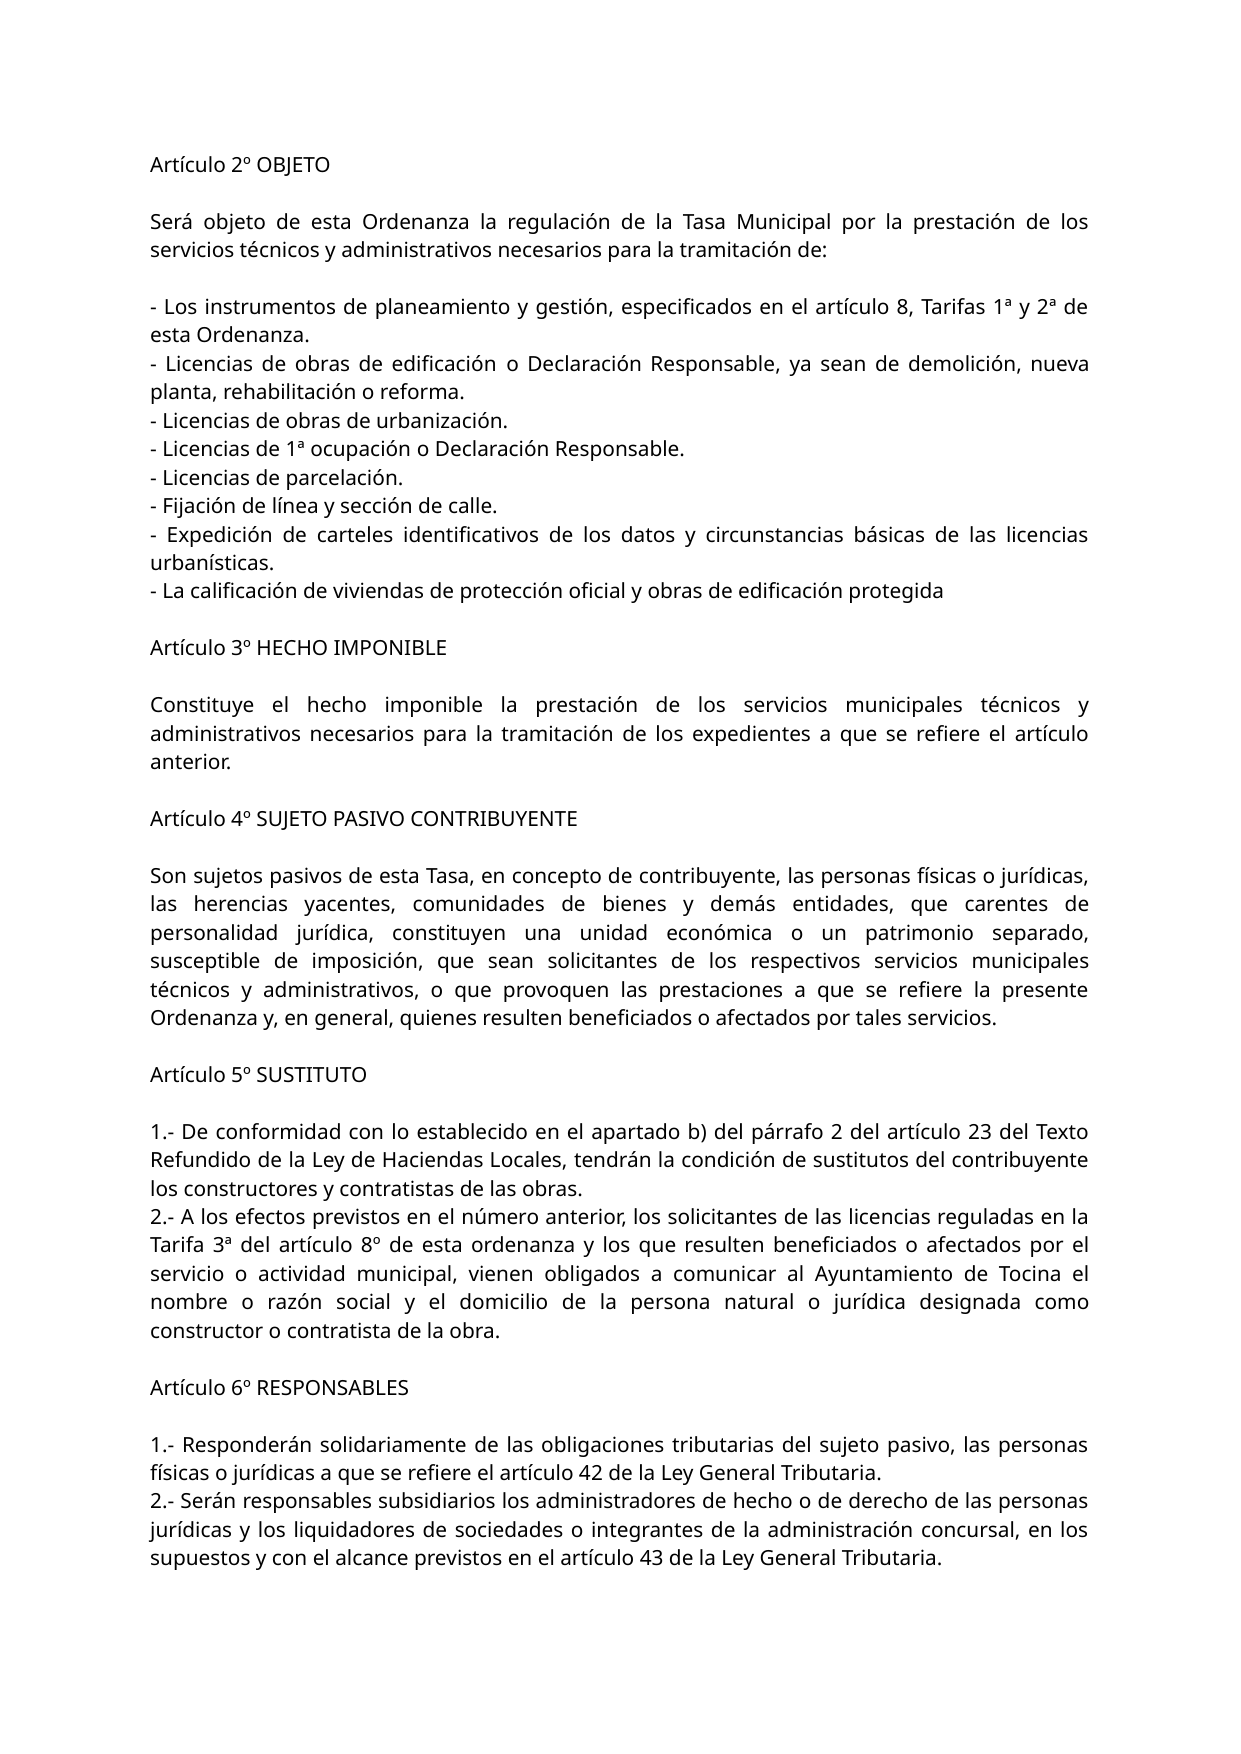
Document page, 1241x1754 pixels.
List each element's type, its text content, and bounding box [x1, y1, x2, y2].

text Artículo 5º SUSTITUTO [150, 1060, 1090, 1088]
text 2.- A los efectos previstos en el número anterior, los solicitantes de las licencias reguladas en la Tarifa 3ª del artículo 8º de esta ordenanza y los que resulten beneficiados o afectados por el servicio o actividad municipal, vienen obligados a comunicar al Ayuntamiento de Tocina el nombre o razón social y el domicilio de la persona natural o jurídica designada como constructor o contratista de la obra. [150, 1202, 1090, 1344]
text Artículo 4º SUJETO PASIVO CONTRIBUYENTE [150, 804, 1090, 832]
text 2.- Serán responsables subsidiarios los administradores de hecho o de derecho de las personas jurídicas y los liquidadores de sociedades o integrantes de la administración concursal, en los supuestos y con el alcance previstos en el artículo 43 de la Ley General Tributaria. [150, 1487, 1090, 1572]
text - Licencias de parcelación. [150, 463, 1090, 491]
text Artículo 3º HECHO IMPONIBLE [150, 633, 1090, 662]
text - Licencias de obras de urbanización. [150, 406, 1090, 434]
text - Fijación de línea y sección de calle. [150, 491, 1090, 520]
text - La calificación de viviendas de protección oficial y obras de edificación protegida [150, 577, 1090, 605]
text - Los instrumentos de planeamiento y gestión, especificados en el artículo 8, Tarifas 1ª y 2ª de esta Ordenanza. [150, 292, 1090, 349]
text Será objeto de esta Ordenanza la regulación de la Tasa Municipal por la prestación de los servicios técnicos y administrativos necesarios para la tramitación de: [150, 207, 1090, 264]
text - Licencias de obras de edificación o Declaración Responsable, ya sean de demolición, nueva planta, rehabilitación o reforma. [150, 349, 1090, 406]
text Artículo 6º RESPONSABLES [150, 1373, 1090, 1401]
text Son sujetos pasivos de esta Tasa, en concepto de contribuyente, las personas físicas o jurídicas, las herencias yacentes, comunidades de bienes y demás entidades, que carentes de personalidad jurídica, constituyen una unidad económica o un patrimonio separado, susceptible de imposición, que sean solicitantes de los respectivos servicios municipales técnicos y administrativos, o que provoquen las prestaciones a que se refiere la presente Ordenanza y, en general, quienes resulten beneficiados o afectados por tales servicios. [150, 861, 1090, 1032]
text 1.- Responderán solidariamente de las obligaciones tributarias del sujeto pasivo, las personas físicas o jurídicas a que se refiere el artículo 42 de la Ley General Tributaria. [150, 1430, 1090, 1487]
text Artículo 2º OBJETO [150, 150, 1090, 178]
text - Licencias de 1ª ocupación o Declaración Responsable. [150, 434, 1090, 463]
text 1.- De conformidad con lo establecido en el apartado b) del párrafo 2 del artículo 23 del Texto Refundido de la Ley de Haciendas Locales, tendrán la condición de sustitutos del contribuyente los constructores y contratistas de las obras. [150, 1117, 1090, 1202]
text Constituye el hecho imponible la prestación de los servicios municipales técnicos y administrativos necesarios para la tramitación de los expedientes a que se refiere el artículo anterior. [150, 690, 1090, 776]
text - Expedición de carteles identificativos de los datos y circunstancias básicas de las licencias urbanísticas. [150, 520, 1090, 577]
